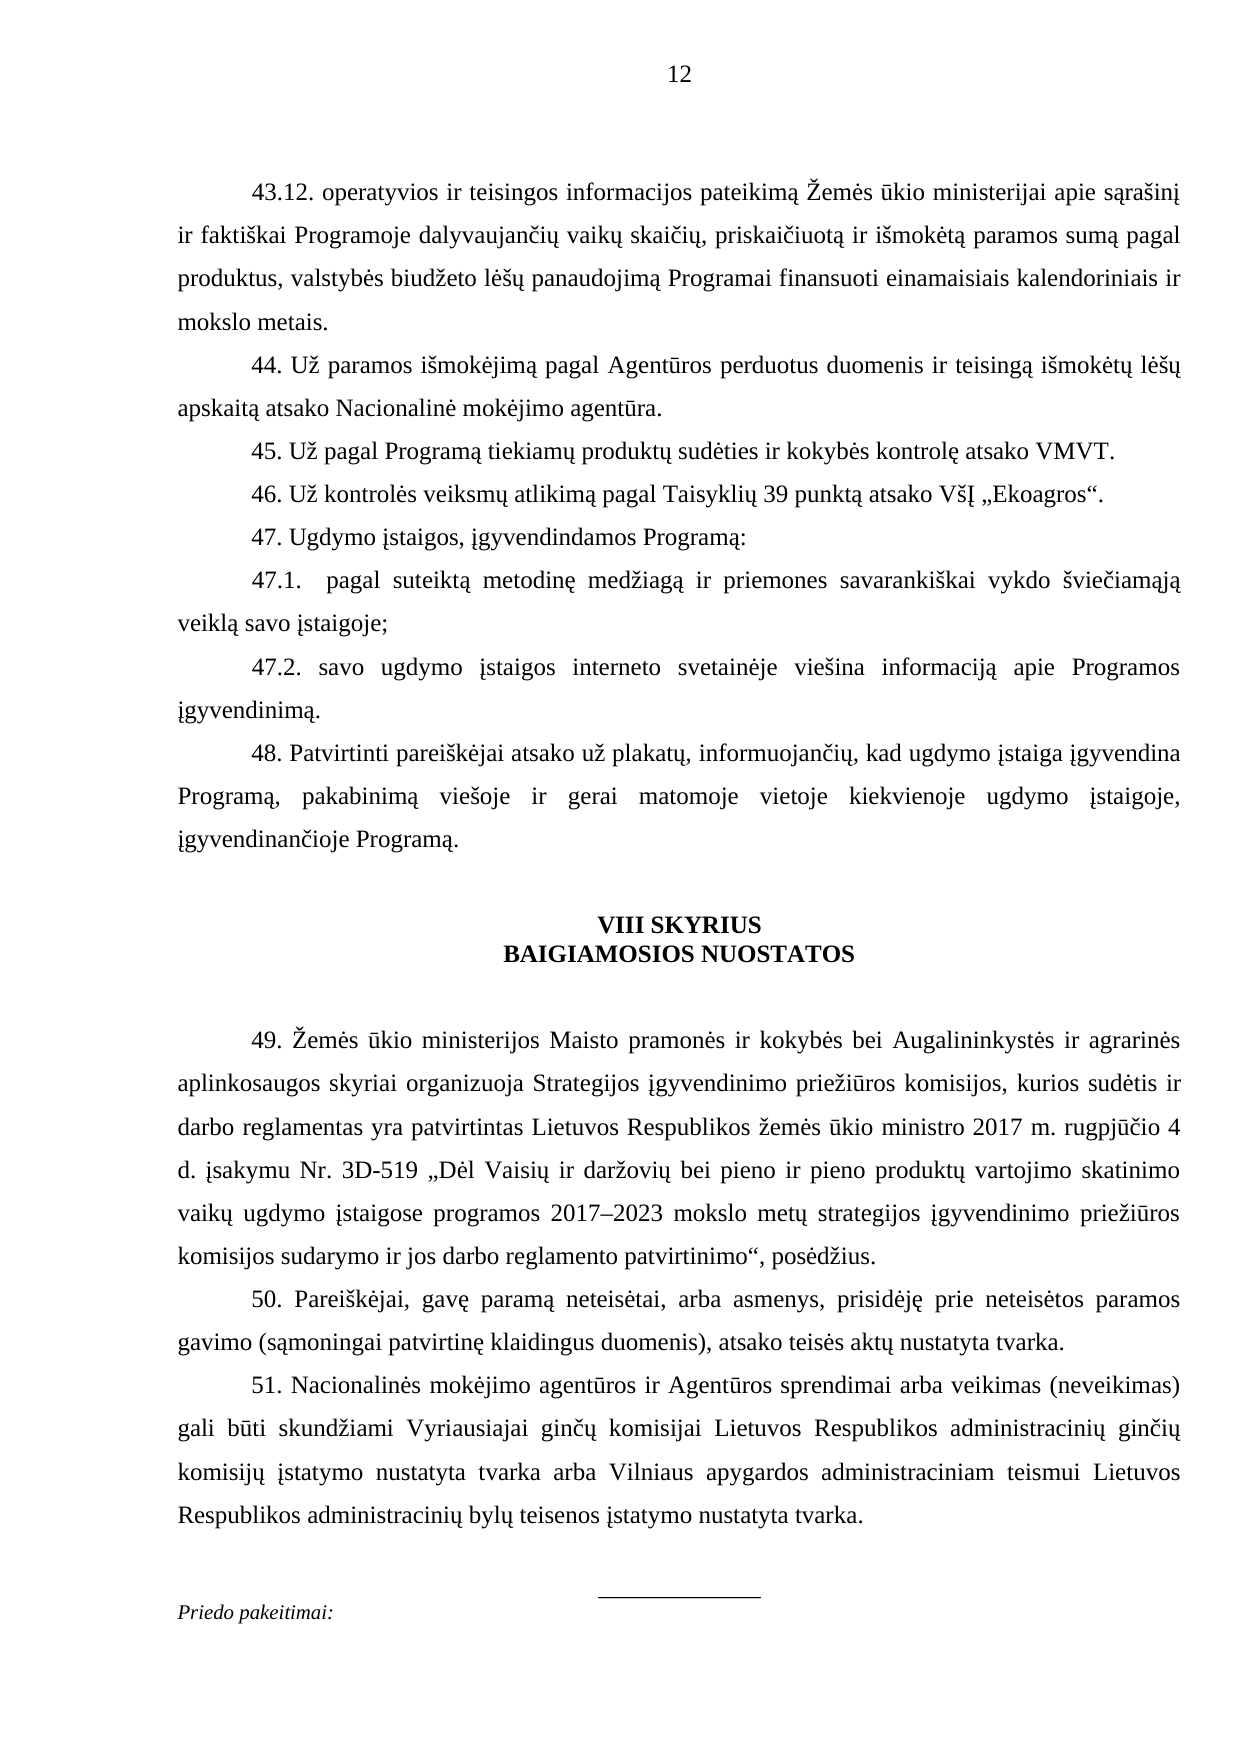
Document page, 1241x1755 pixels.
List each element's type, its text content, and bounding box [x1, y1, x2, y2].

text 48. Patvirtinti pareiškėjai atsako už plakatų, informuojančių, kad ugdymo įstaiga įgyvendina Programą, pakabinimą viešoje ir gerai matomoje vietoje kiekvienoje ugdymo įstaigoje, įgyvendinančioje Programą. [177, 738, 1181, 853]
text 44. Už paramos išmokėjimą pagal Agentūros perduotus duomenis ir teisingą išmokėtų lėšų apskaitą atsako Nacionalinė mokėjimo agentūra. [177, 350, 1181, 422]
text 47.1. pagal suteiktą metodinę medžiagą ir priemones savarankiškai vykdo šviečiamąją veiklą savo įstaigoje; [177, 565, 1181, 637]
text 43.12. operatyvios ir teisingos informacijos pateikimą Žemės ūkio ministerijai apie sąrašinį ir faktiškai Programoje dalyvaujančių vaikų skaičių, priskaičiuotą ir išmokėtą paramos sumą pagal produktus, valstybės biudžeto lėšų panaudojimą Programai finansuoti einamaisiais kalendoriniais ir mokslo metais. [177, 177, 1181, 335]
text BAIGIAMOSIOS NUOSTATOS [177, 939, 1181, 968]
text Priedo pakeitimai: [177, 1600, 1181, 1624]
text 46. Už kontrolės veiksmų atlikimą pagal Taisyklių 39 punktą atsako VšĮ „Ekoagros“. [177, 479, 1181, 508]
text 45. Už pagal Programą tiekiamų produktų sudėties ir kokybės kontrolę atsako VMVT. [177, 436, 1181, 465]
text 47.2. savo ugdymo įstaigos interneto svetainėje viešina informaciją apie Programos įgyvendinimą. [177, 652, 1181, 723]
text _____________ [177, 1572, 1181, 1600]
text 50. Pareiškėjai, gavę paramą neteisėtai, arba asmenys, prisidėję prie neteisėtos paramos gavimo (sąmoningai patvirtinę klaidingus duomenis), atsako teisės aktų nustatyta tvarka. [177, 1284, 1181, 1356]
text 47. Ugdymo įstaigos, įgyvendindamos Programą: [177, 522, 1181, 551]
text 51. Nacionalinės mokėjimo agentūros ir Agentūros sprendimai arba veikimas (neveikimas) gali būti skundžiami Vyriausiajai ginčų komisijai Lietuvos Respublikos administracinių ginčių komisijų įstatymo nustatyta tvarka arba Vilniaus apygardos administraciniam teismui Lietuvos Respublikos administracinių bylų teisenos įstatymo nustatyta tvarka. [177, 1370, 1181, 1528]
text 49. Žemės ūkio ministerijos Maisto pramonės ir kokybės bei Augalininkystės ir agrarinės aplinkosaugos skyriai organizuoja Strategijos įgyvendinimo priežiūros komisijos, kurios sudėtis ir darbo reglamentas yra patvirtintas Lietuvos Respublikos žemės ūkio ministro 2017 m. rugpjūčio 4 d. įsakymu Nr. 3D-519 „Dėl Vaisių ir daržovių bei pieno ir pieno produktų vartojimo skatinimo vaikų ugdymo įstaigose programos 2017–2023 mokslo metų strategijos įgyvendinimo priežiūros komisijos sudarymo ir jos darbo reglamento patvirtinimo“, posėdžius. [177, 1025, 1181, 1270]
text VIII SKYRIUS [177, 910, 1181, 939]
